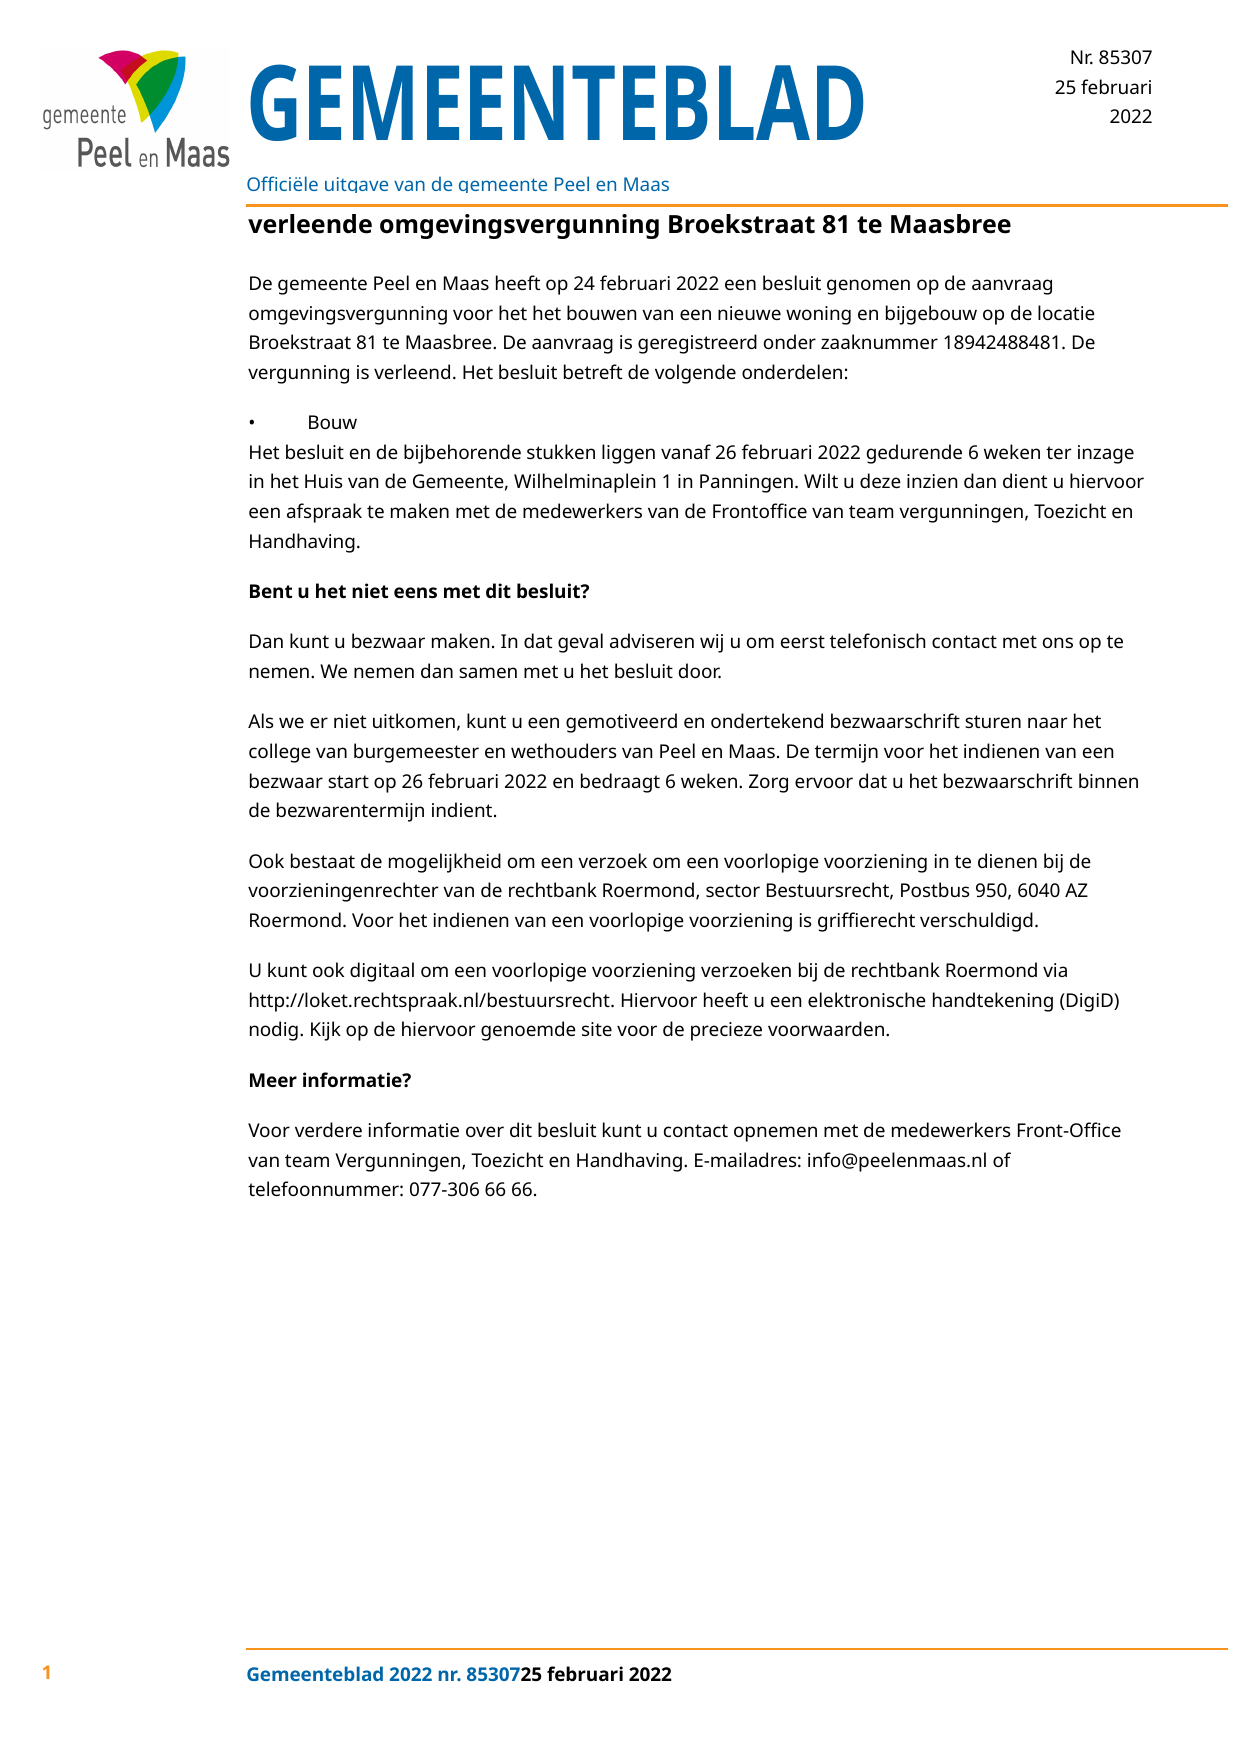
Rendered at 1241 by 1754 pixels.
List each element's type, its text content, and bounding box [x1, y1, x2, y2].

picture [41, 47, 231, 172]
text Bent u het niet eens met dit besluit? [248, 578, 1152, 604]
text De gemeente Peel en Maas heeft op 24 februari 2022 een besluit genomen op de aanvraag omgevingsvergunning voor het het bouwen van een nieuwe woning en bijgebouw op de locatie Broekstraat 81 te Maasbree. De aanvraag is geregistreerd onder zaaknummer 18942488481. De vergunning is verleend. Het besluit betreft de volgende onderdelen: [248, 270, 1152, 385]
text Het besluit en de bijbehorende stukken liggen vanaf 26 februari 2022 gedurende 6 weken ter inzage in het Huis van de Gemeente, Wilhelminaplein 1 in Panningen. Wilt u deze inzien dan dient u hiervoor een afspraak te maken met de medewerkers van de Frontoffice van team vergunningen, Toezicht en Handhaving. [248, 439, 1152, 553]
text U kunt ook digitaal om een voorlopige voorziening verzoeken bij de rechtbank Roermond via http://loket.rechtspraak.nl/bestuursrecht. Hiervoor heeft u een elektronische handtekening (DigiD) nodig. Kijk op de hiervoor genoemde site voor de precieze voorwaarden. [248, 957, 1152, 1042]
text verleende omgevingsvergunning Broekstraat 81 te Maasbree [248, 207, 1152, 241]
text Dan kunt u bezwaar maken. In dat geval adviseren wij u om eerst telefonisch contact met ons op te nemen. We nemen dan samen met u het besluit door. [248, 629, 1152, 684]
list Bouw [248, 409, 1152, 435]
text Voor verdere informatie over dit besluit kunt u contact opnemen met de medewerkers Front-Office van team Vergunningen, Toezicht en Handhaving. E-mailadres: info@peelenmaas.nl of telefoonnummer: 077-306 66 66. [248, 1117, 1152, 1202]
text Als we er niet uitkomen, kunt u een gemotiveerd en ondertekend bezwaarschrift sturen naar het college van burgemeester en wethouders van Peel en Maas. De termijn voor het indienen van een bezwaar start op 26 februari 2022 en bedraagt 6 weken. Zorg ervoor dat u het bezwaarschrift binnen de bezwarentermijn indient. [248, 709, 1152, 823]
text Meer informatie? [248, 1067, 1152, 1093]
text Ook bestaat de mogelijkheid om een verzoek om een voorlopige voorziening in te dienen bij de voorzieningenrechter van de rechtbank Roermond, sector Bestuursrecht, Postbus 950, 6040 AZ Roermond. Voor het indienen van een voorlopige voorziening is griffierecht verschuldigd. [248, 848, 1152, 933]
